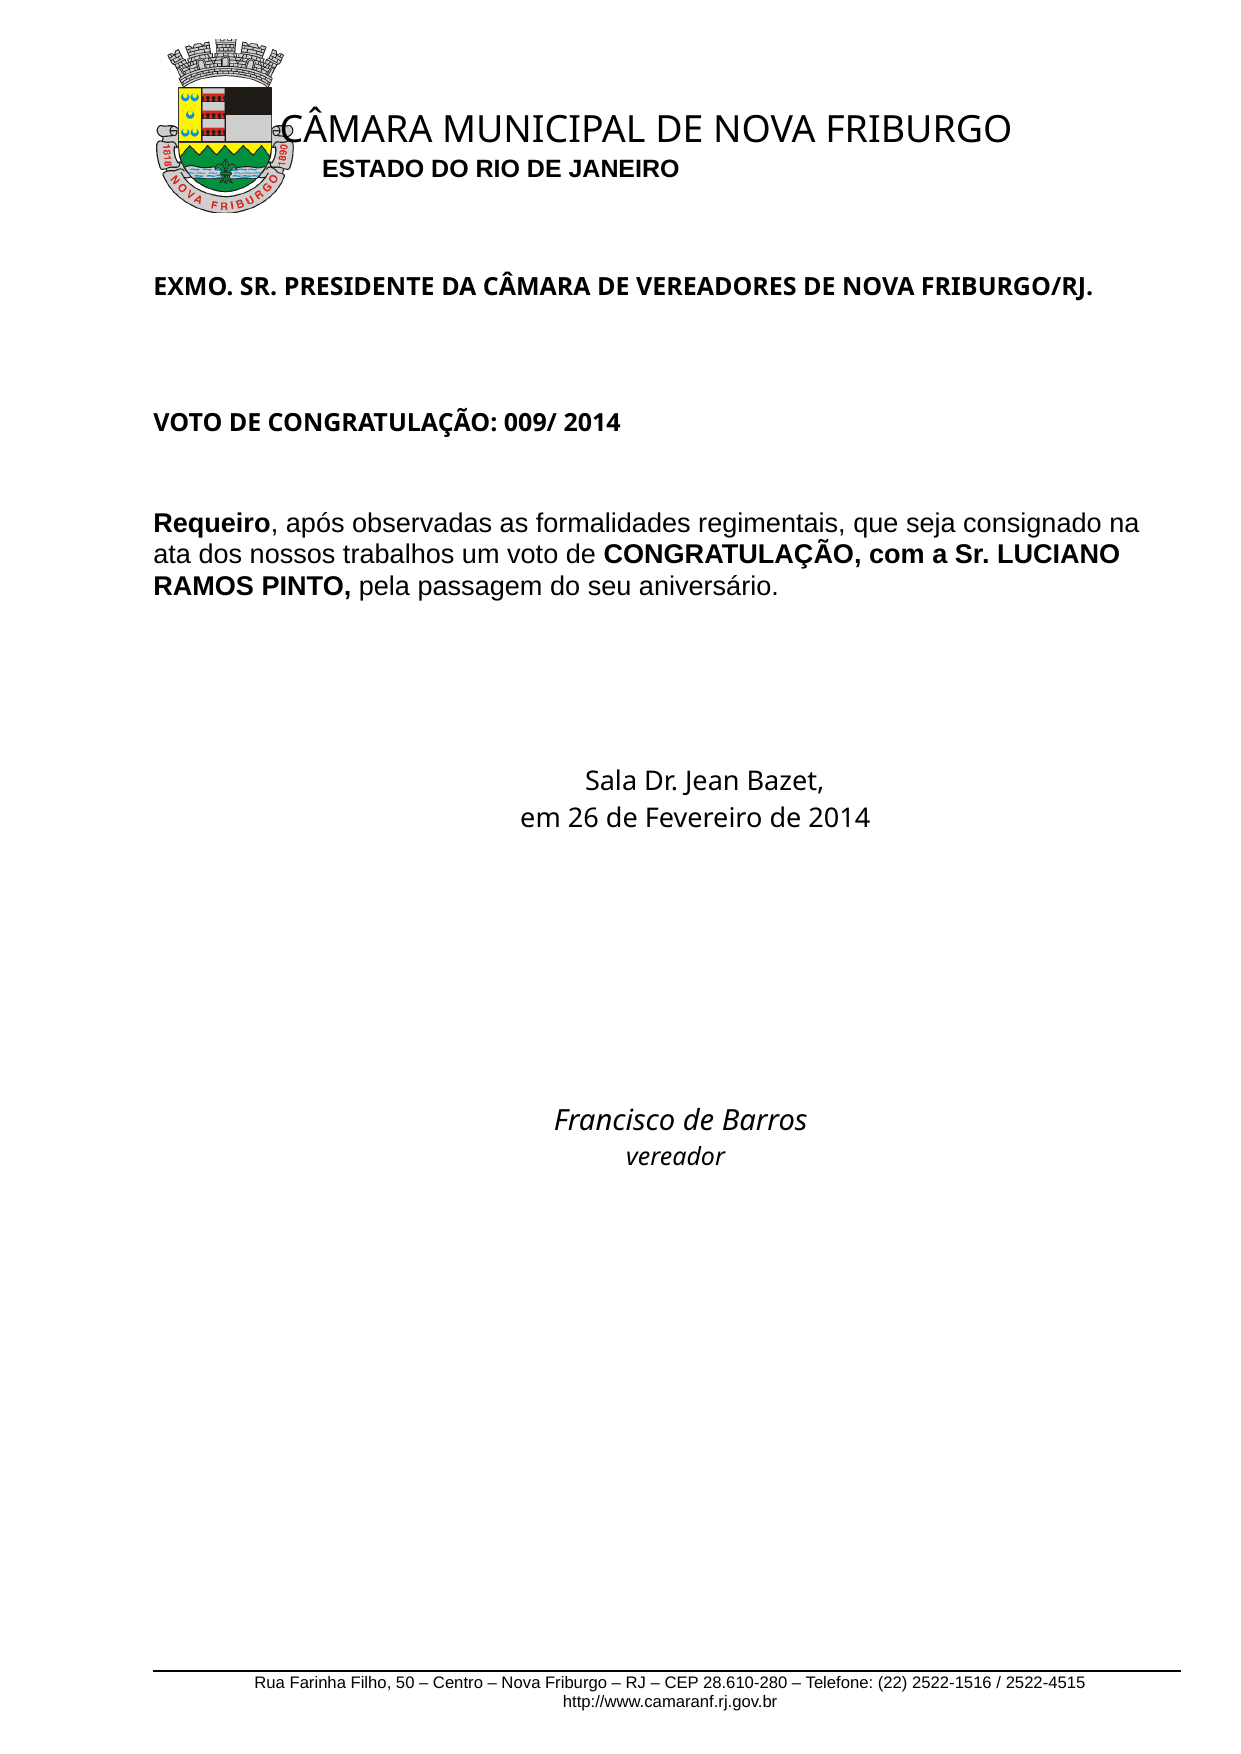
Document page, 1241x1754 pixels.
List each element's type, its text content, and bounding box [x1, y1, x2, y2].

text em 26 de Fevereiro de 2014 [153, 798, 1181, 835]
text Requeiro, após observadas as formalidades regimentais, que seja consignado na ata dos nossos trabalhos um voto de CONGRATULAÇÃO, com a Sr. LUCIANO RAMOS PINTO, pela passagem do seu aniversário. [153, 507, 1181, 601]
text EXMO. SR. PRESIDENTE DA CÂMARA DE VEREADORES DE NOVA FRIBURGO/RJ. [153, 269, 1181, 303]
list Sala Dr. Jean Bazet, [191, 761, 1181, 798]
text VOTO DE CONGRATULAÇÃO: 009/ 2014 [153, 405, 1181, 439]
text vereador [153, 1139, 1181, 1173]
text Francisco de Barros [153, 1099, 1181, 1139]
